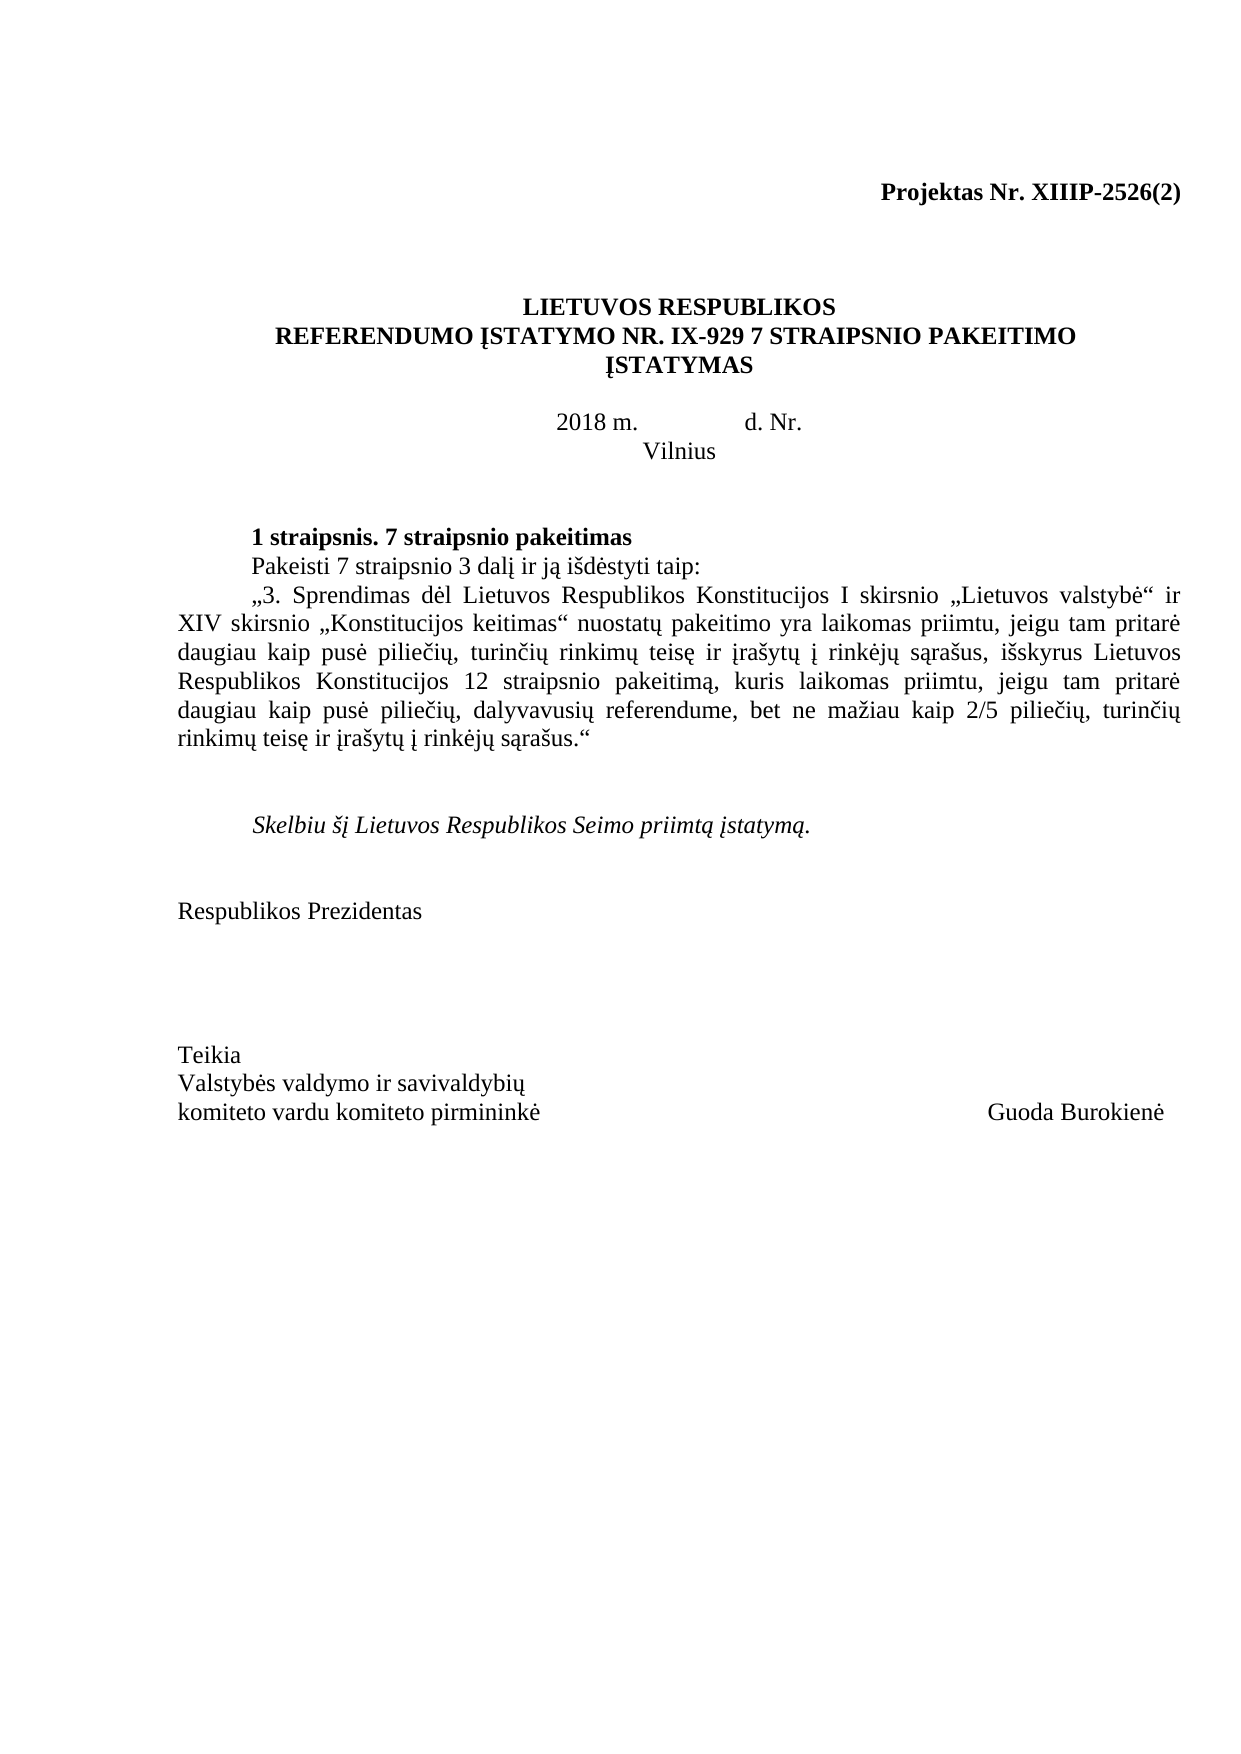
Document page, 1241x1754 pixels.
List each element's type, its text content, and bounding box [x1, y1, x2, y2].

text „3. Sprendimas dėl Lietuvos Respublikos Konstitucijos I skirsnio „Lietuvos valstybė“ ir XIV skirsnio „Konstitucijos keitimas“ nuostatų pakeitimo yra laikomas priimtu, jeigu tam pritarė daugiau kaip pusė piliečių, turinčių rinkimų teisę ir įrašytų į rinkėjų sąrašus, išskyrus Lietuvos Respublikos Konstitucijos 12 straipsnio pakeitimą, kuris laikomas priimtu, jeigu tam pritarė daugiau kaip pusė piliečių, dalyvavusių referendume, bet ne mažiau kaip 2/5 piliečių, turinčių rinkimų teisę ir įrašytų į rinkėjų sąrašus.“ [177, 580, 1181, 752]
text komiteto vardu komiteto pirmininkė Guoda Burokienė [177, 1097, 1181, 1126]
text 1 straipsnis. 7 straipsnio pakeitimas [177, 522, 1181, 551]
text Vilnius [177, 436, 1181, 465]
text Respublikos Prezidentas [177, 896, 1181, 925]
text 2018 m. d. Nr. [177, 407, 1181, 436]
text Valstybės valdymo ir savivaldybių [177, 1068, 1181, 1097]
text Teikia [177, 1040, 1181, 1068]
text Skelbiu šį Lietuvos Respublikos Seimo priimtą įstatymą. [177, 810, 1181, 838]
text Projektas Nr. XIIIP-2526(2) [177, 177, 1181, 206]
text Pakeisti 7 straipsnio 3 dalį ir ją išdėstyti taip: [177, 551, 1181, 580]
text ĮSTATYMAS [177, 350, 1181, 378]
text LIETUVOS RESPUBLIKOS REFERENDUMO ĮSTATYMO NR. IX-929 7 STRAIPSNIO PAKEITIMO [177, 292, 1181, 350]
